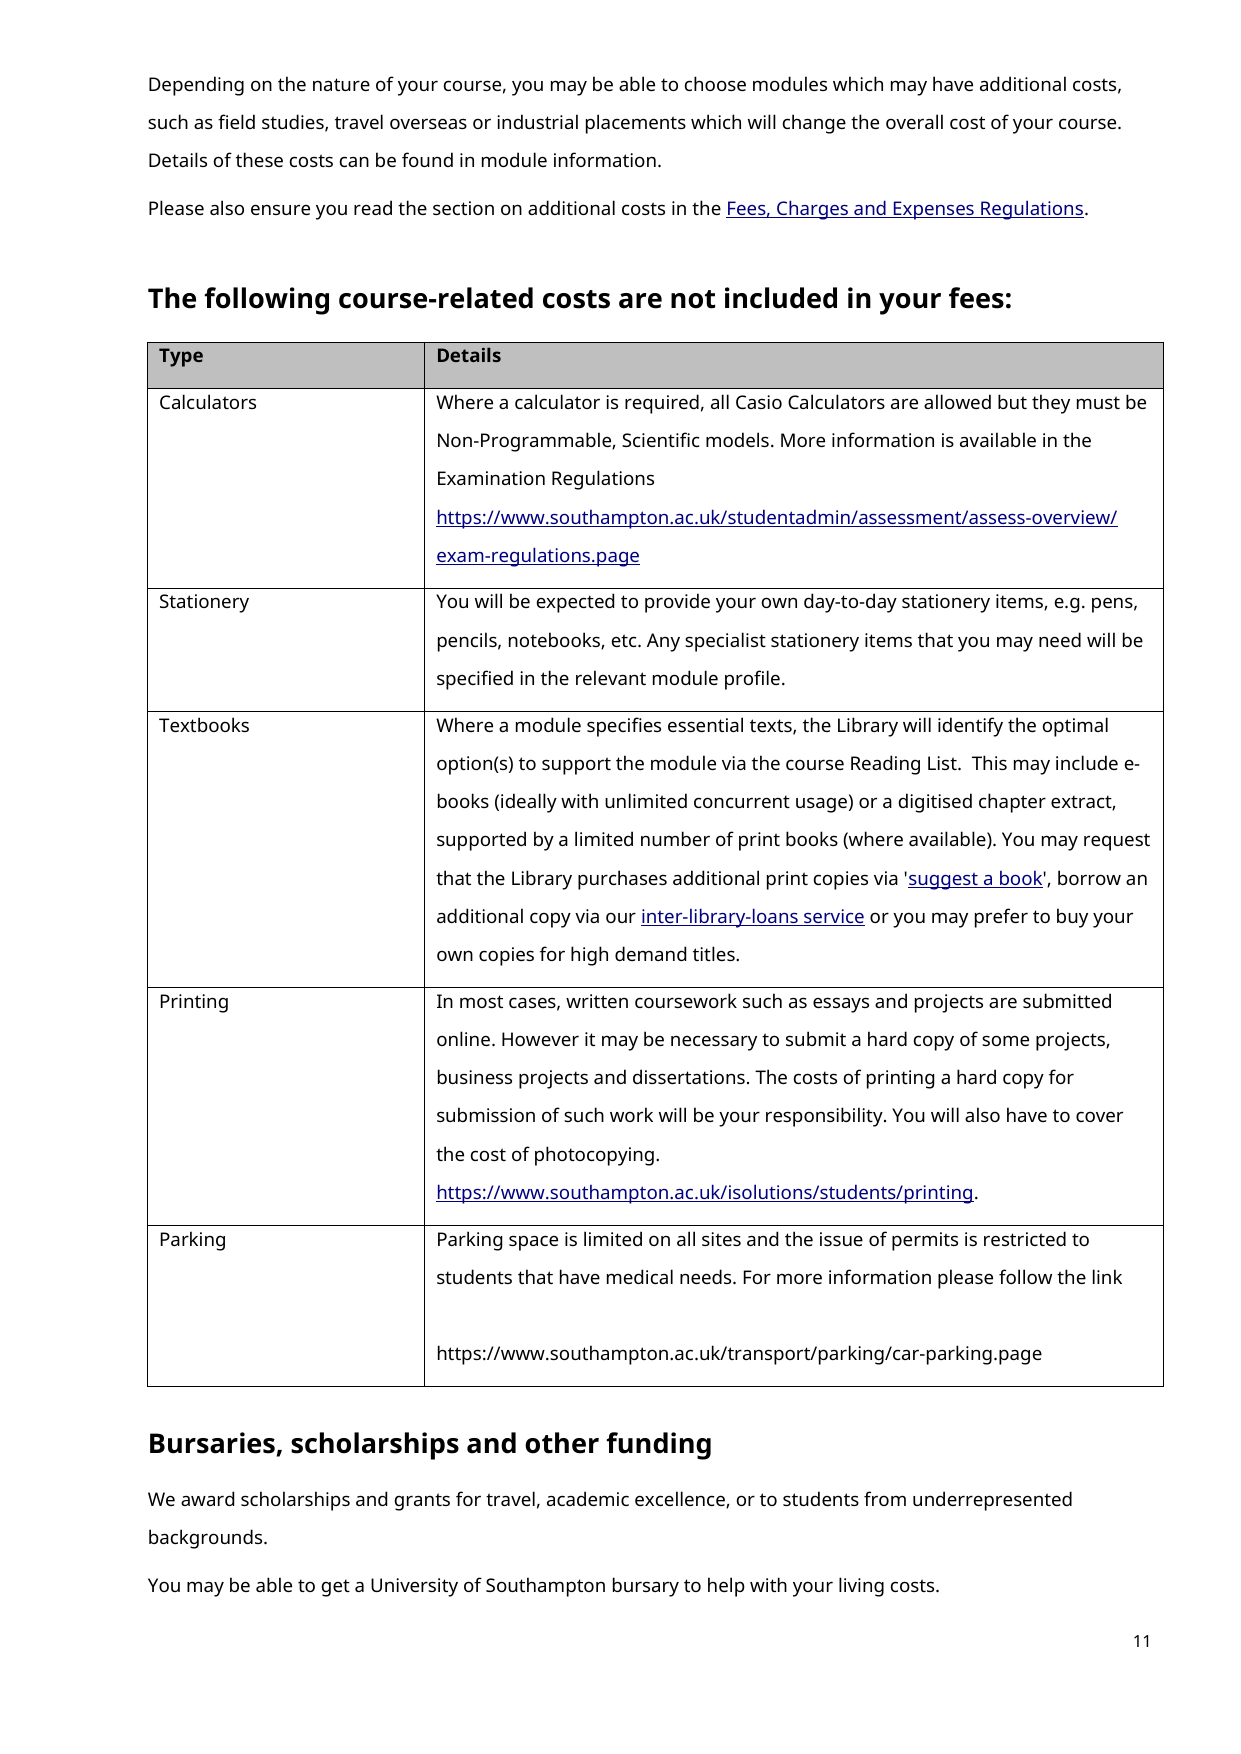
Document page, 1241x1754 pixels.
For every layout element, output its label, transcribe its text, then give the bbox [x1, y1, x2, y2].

table_cell Calculators [148, 389, 424, 588]
table_header Type [148, 343, 424, 388]
table_cell Where a calculator is required, all Casio Calculators are allowed but they must be Non-Programmable, Scientific models. More information is available in the Examination Regulations https://www.southampton.ac.uk/studentadmin/assessment/assess-overview/exam-regulations.page [425, 389, 1163, 588]
table_cell Textbooks [148, 712, 424, 987]
table_header Details [425, 343, 1163, 388]
text You may be able to get a University of Southampton bursary to help with your living costs. [148, 1572, 1152, 1598]
table_cell You will be expected to provide your own day-to-day stationery items, e.g. pens, pencils, notebooks, etc. Any specialist stationery items that you may need will be specified in the relevant module profile. [425, 589, 1163, 711]
text We award scholarships and grants for travel, academic excellence, or to students from underrepresented backgrounds. [148, 1486, 1152, 1550]
table_cell Printing [148, 988, 424, 1225]
table_cell Parking space is limited on all sites and the issue of permits is restricted to students that have medical needs. For more information please follow the link https://www.southampton.ac.uk/transport/parking/car-parking.page [425, 1226, 1163, 1386]
subtitle Bursaries, scholarships and other funding [148, 1425, 1152, 1462]
text Depending on the nature of your course, you may be able to choose modules which may have additional costs, such as field studies, travel overseas or industrial placements which will change the overall cost of your course. Details of these costs can be found in module information. [148, 71, 1152, 173]
table_cell In most cases, written coursework such as essays and projects are submitted online. However it may be necessary to submit a hard copy of some projects, business projects and dissertations. The costs of printing a hard copy for submission of such work will be your responsibility. You will also have to cover the cost of photocopying. https://www.southampton.ac.uk/isolutions/students/printing. [425, 988, 1163, 1225]
table_cell Stationery [148, 589, 424, 711]
table_cell Parking [148, 1226, 424, 1386]
table_cell Where a module specifies essential texts, the Library will identify the optimal option(s) to support the module via the course Reading List. This may include e-books (ideally with unlimited concurrent usage) or a digitised chapter extract, supported by a limited number of print books (where available). You may request that the Library purchases additional print copies via 'suggest a book', borrow an additional copy via our inter-library-loans service or you may prefer to buy your own copies for high demand titles. [425, 712, 1163, 987]
subtitle The following course-related costs are not included in your fees: [148, 280, 1152, 317]
text Please also ensure you read the section on additional costs in the Fees, Charges and Expenses Regulations. [148, 195, 1152, 220]
